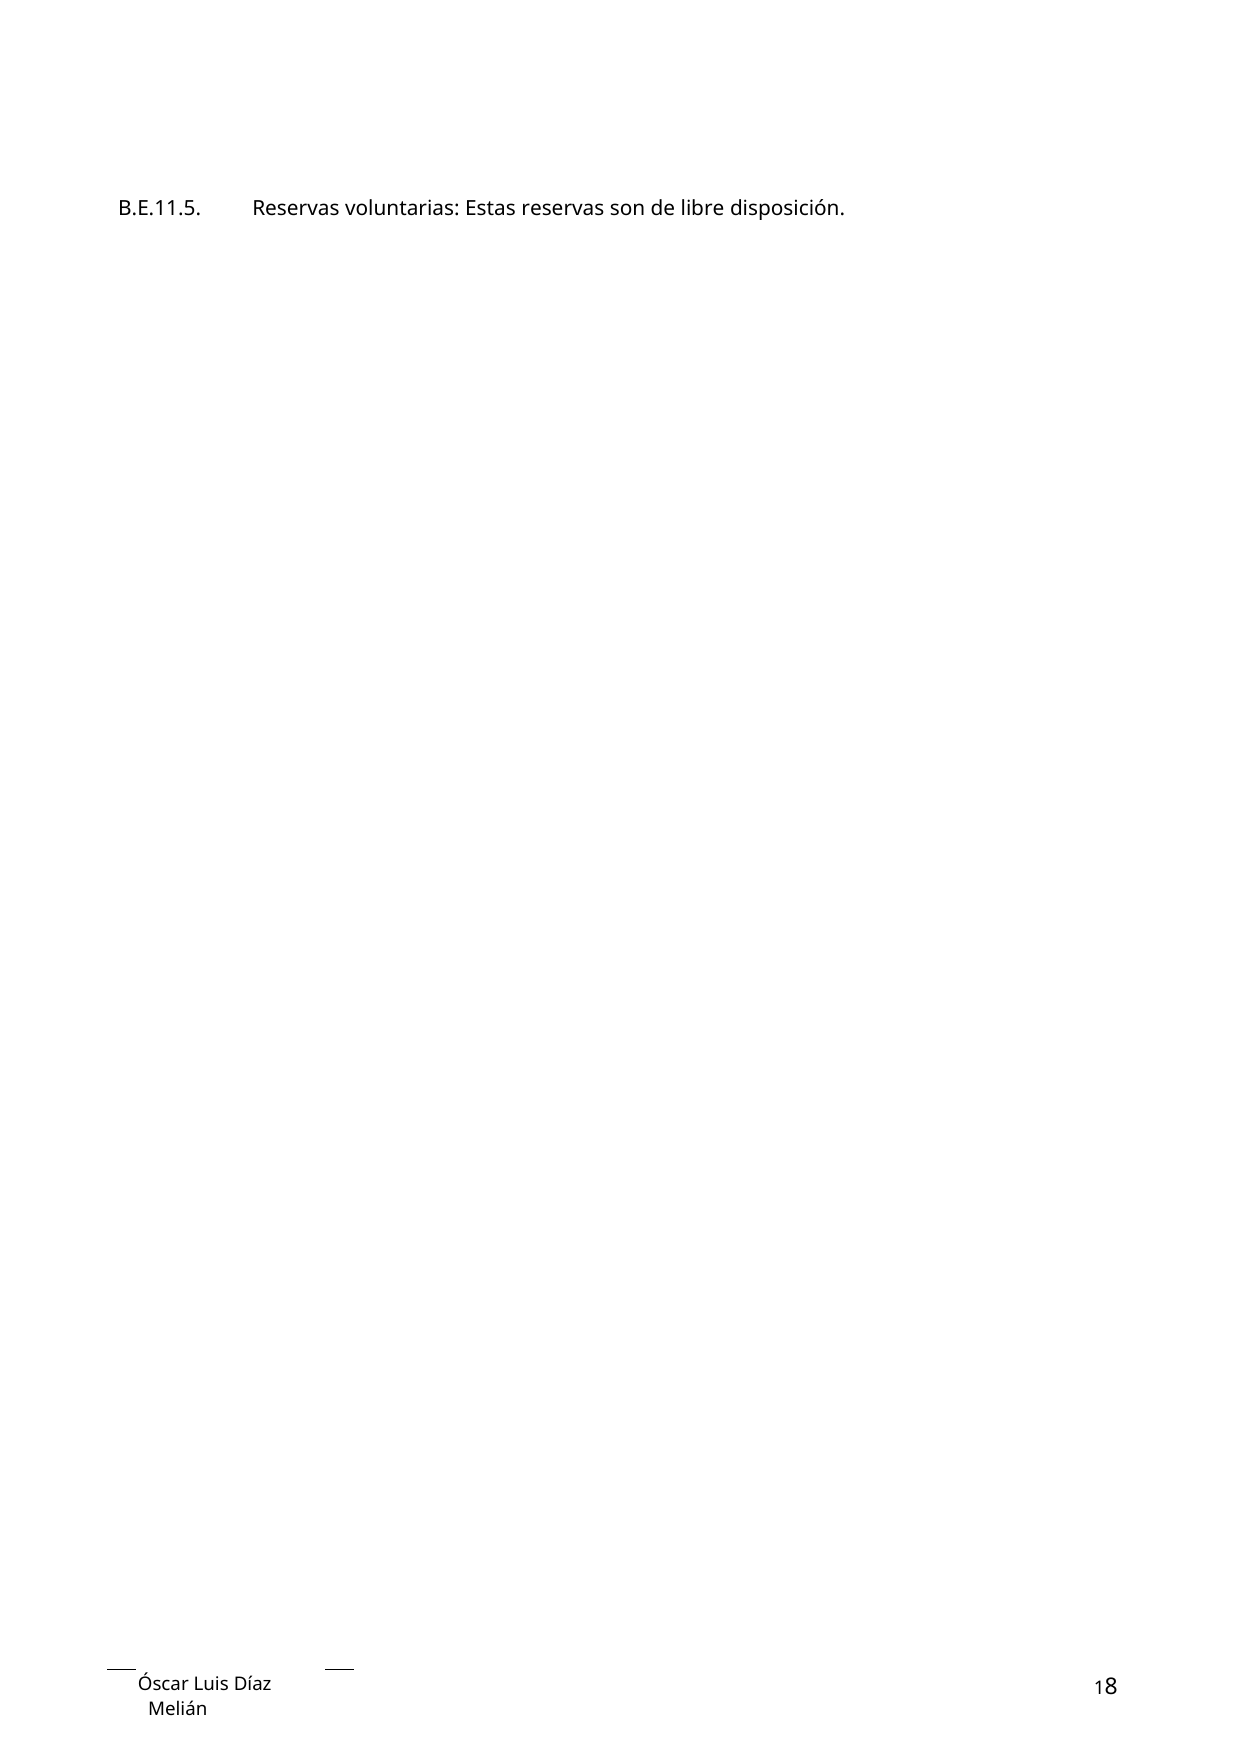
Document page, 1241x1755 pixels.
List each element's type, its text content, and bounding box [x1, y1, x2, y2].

list Reservas voluntarias: Estas reservas son de libre disposición. [118, 193, 1230, 221]
